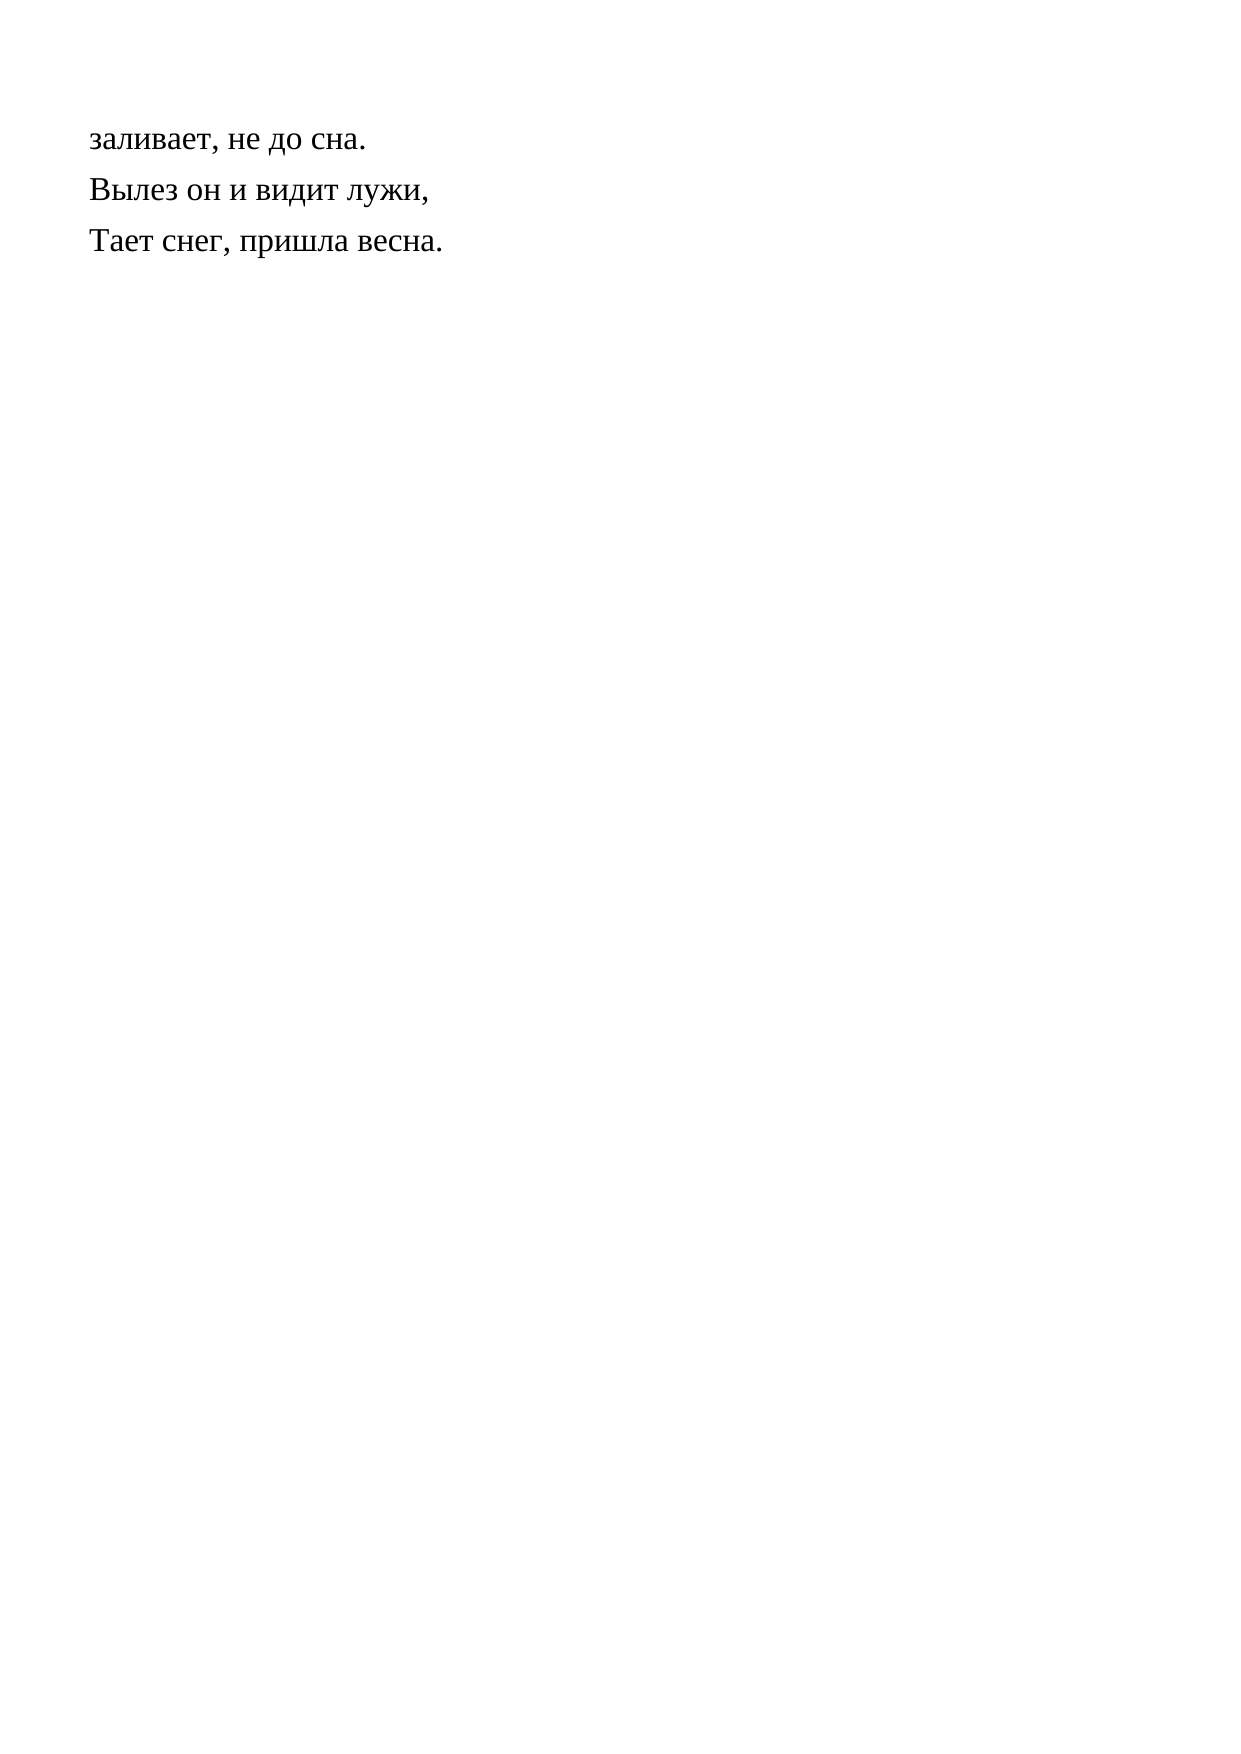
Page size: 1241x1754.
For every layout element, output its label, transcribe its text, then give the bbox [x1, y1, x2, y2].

text Тает снег, пришла весна. [56, 220, 1122, 258]
text Вылез он и видит лужи, [56, 169, 1122, 207]
text заливает, не до сна. [56, 118, 1122, 156]
